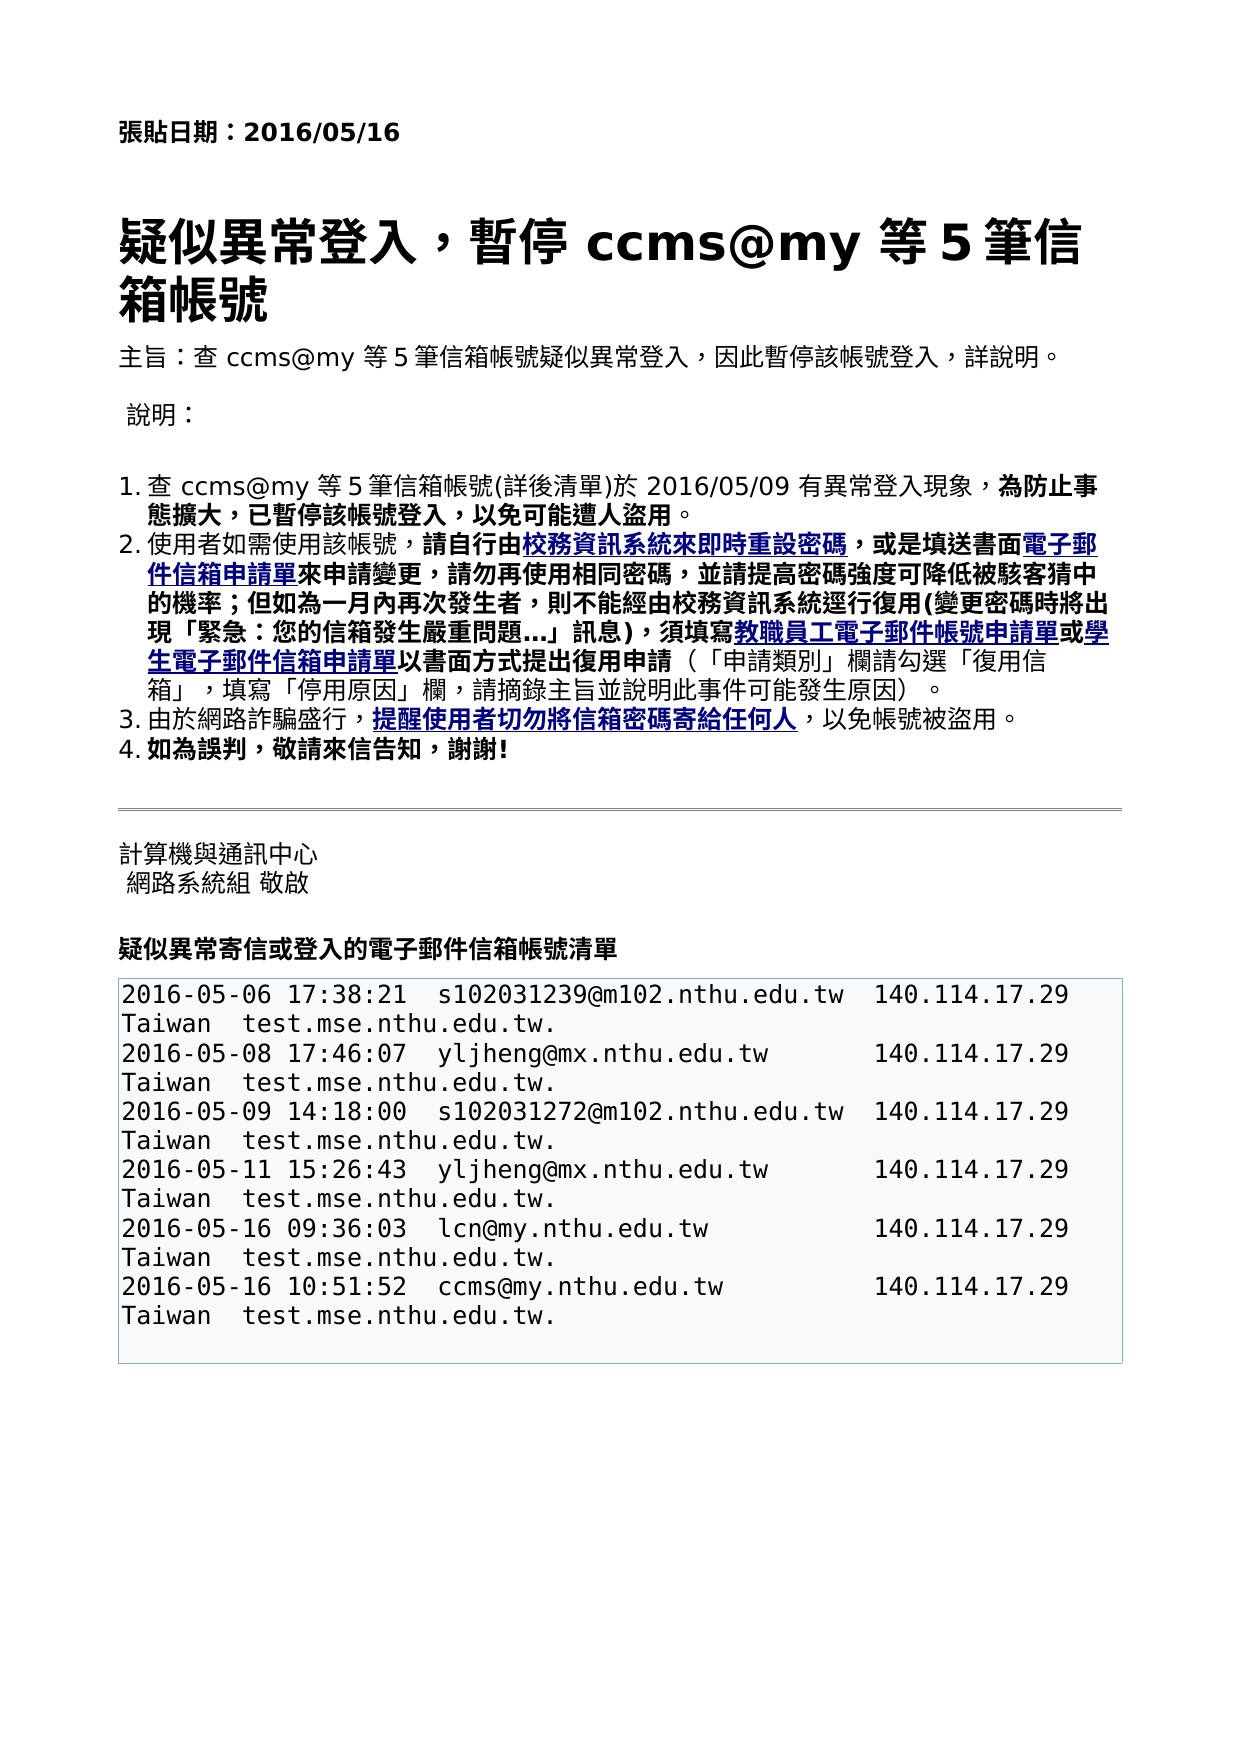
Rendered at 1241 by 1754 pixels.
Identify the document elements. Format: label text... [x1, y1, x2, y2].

subtitle 疑似異常寄信或登入的電子郵件信箱帳號清單 [118, 936, 1122, 965]
text 計算機與通訊中心 網路系統組 敬啟 [118, 840, 1122, 898]
list 使用者如需使用該帳號，請自行由校務資訊系統來即時重設密碼，或是填送書面電子郵件信箱申請單來申請變更，請勿再使用相同密碼，並請提高密碼強度可降低被駭客猜中的機率；但如為一月內再次發生者，則不能經由校務資訊系統逕行復用(變更密碼時將出現「緊急：您的信箱發生嚴重問題…」訊息)，須填寫教職員工電子郵件帳號申請單或學生電子郵件信箱申請單以書面方式提出復用申請（「申請類別」欄請勾選「復用信箱」，填寫「停用原因」欄，請摘錄主旨並說明此事件可能發生原因）。 [118, 531, 1122, 706]
list 如為誤判，敬請來信告知，謝謝! [118, 735, 1122, 764]
text 張貼日期：2016/05/16 [118, 118, 1122, 176]
subtitle 疑似異常登入，暫停 ccms@my 等5筆信箱帳號 [118, 214, 1122, 330]
text 2016-05-06 17:38:21 s102031239@m102.nthu.edu.tw 140.114.17.29 Taiwan test.mse.nthu.edu.tw. 2016-05-08 17:46:07 yljheng@mx.nthu.edu.tw 140.114.17.29 Taiwan test.mse.nthu.edu.tw. 2016-05-09 14:18:00 s102031272@m102.nthu.edu.tw 140.114.17.29 Taiwan test.mse.nthu.edu.tw. 2016-05-11 15:26:43 yljheng@mx.nthu.edu.tw 140.114.17.29 Taiwan test.mse.nthu.edu.tw. 2016-05-16 09:36:03 lcn@my.nthu.edu.tw 140.114.17.29 Taiwan test.mse.nthu.edu.tw. 2016-05-16 10:51:52 ccms@my.nthu.edu.tw 140.114.17.29 Taiwan test.mse.nthu.edu.tw. [119, 979, 1122, 1363]
list 由於網路詐騙盛行，提醒使用者切勿將信箱密碼寄給任何人，以免帳號被盜用。 [118, 706, 1122, 735]
list 查 ccms@my 等5筆信箱帳號(詳後清單)於 2016/05/09 有異常登入現象，為防止事態擴大，已暫停該帳號登入，以免可能遭人盜用。 [118, 472, 1122, 531]
text 主旨：查 ccms@my 等5筆信箱帳號疑似異常登入，因此暫停該帳號登入，詳說明。 說明： [118, 343, 1122, 430]
